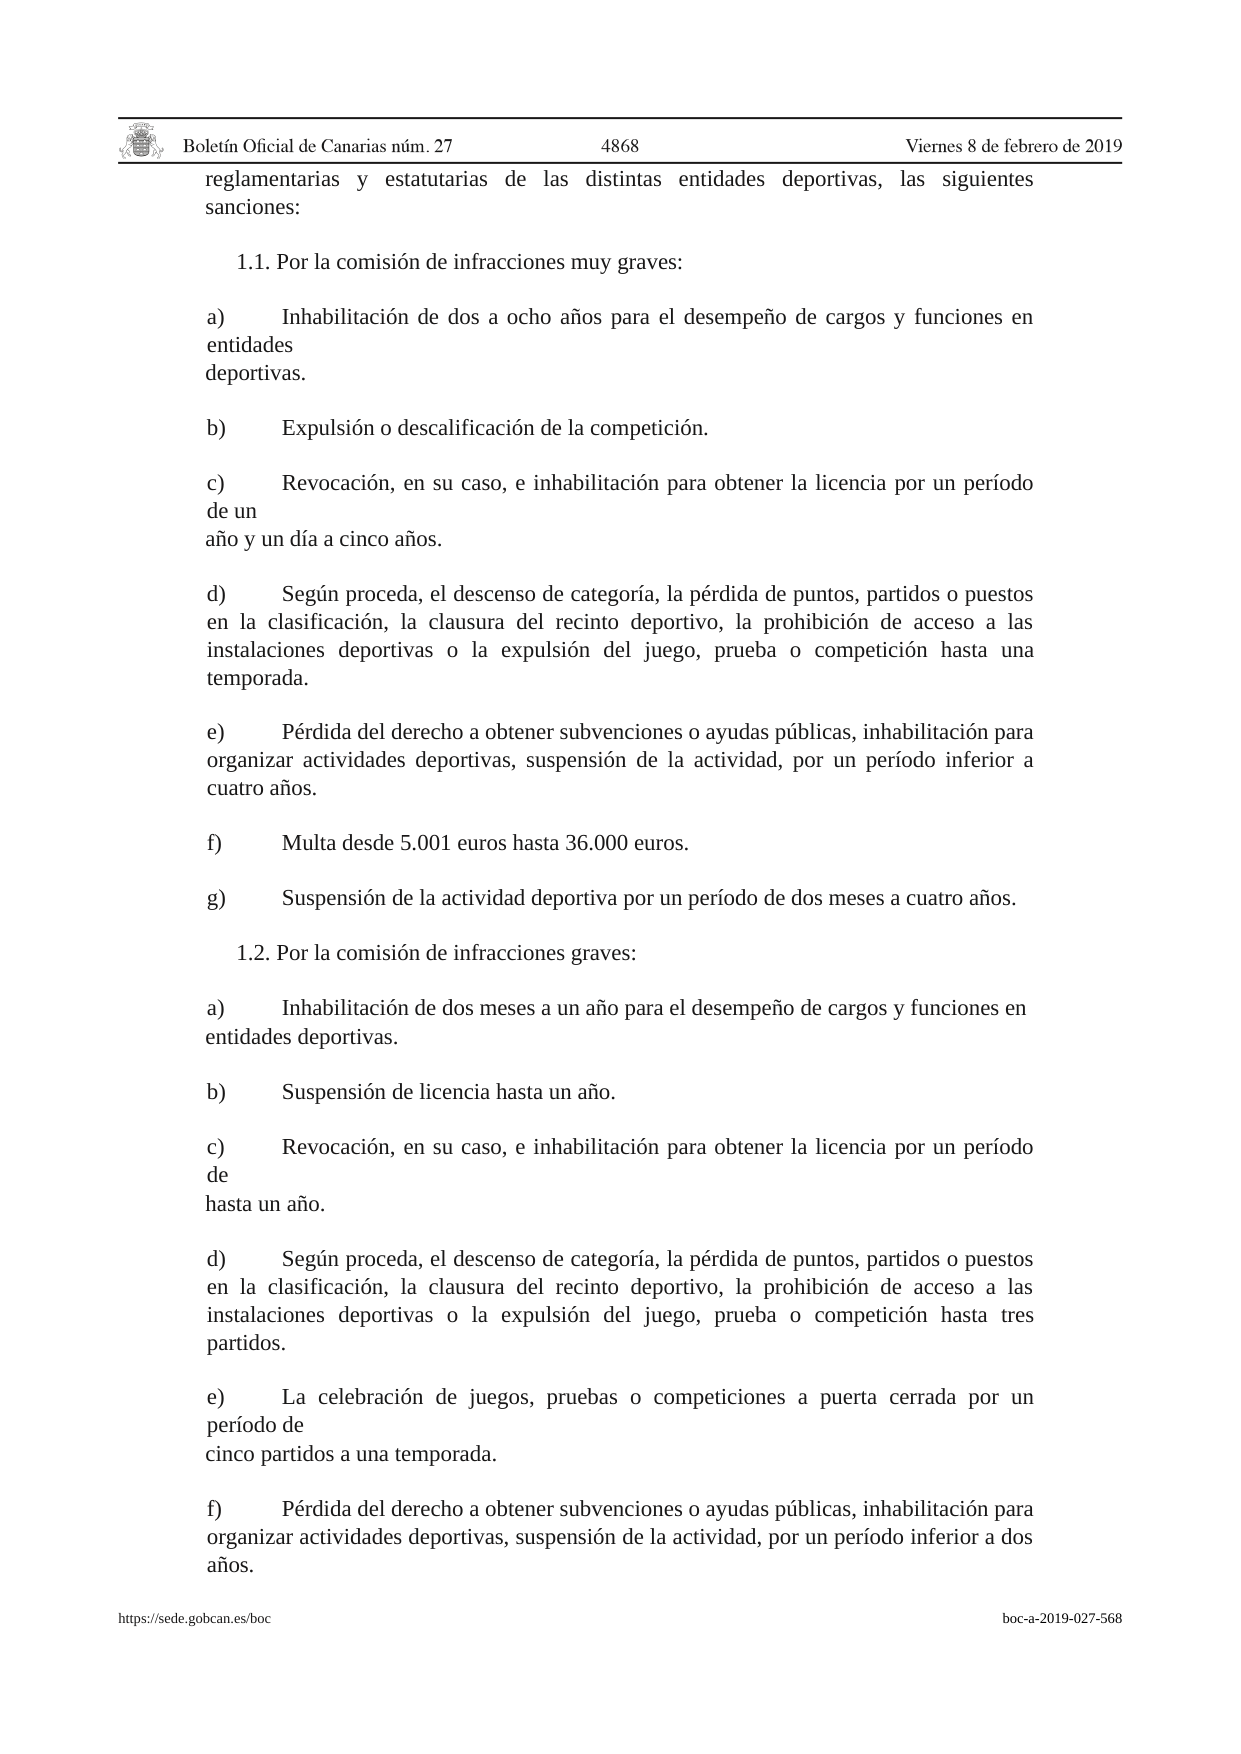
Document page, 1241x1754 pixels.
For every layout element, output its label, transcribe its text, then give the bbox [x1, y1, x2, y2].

text año y un día a cinco años. [205, 525, 1035, 551]
text 1.2. Por la comisión de infracciones graves: [236, 939, 1035, 965]
text [205, 144, 1035, 161]
list Pérdida del derecho a obtener subvenciones o ayudas públicas, inhabilitación para organizar actividades deportivas, suspensión de la actividad, por un período inferior a cuatro años. [207, 718, 1035, 801]
list Revocación, en su caso, e inhabilitación para obtener la licencia por un período de un [207, 469, 1035, 523]
list Pérdida del derecho a obtener subvenciones o ayudas públicas, inhabilitación para organizar actividades deportivas, suspensión de la actividad, por un período inferior a dos años. [207, 1495, 1035, 1578]
list Según proceda, el descenso de categoría, la pérdida de puntos, partidos o puestos en la clasificación, la clausura del recinto deportivo, la prohibición de acceso a las instalaciones deportivas o la expulsión del juego, prueba o competición hasta una temporada. [207, 580, 1035, 690]
text deportivas. [205, 359, 1035, 385]
list Multa desde 5.001 euros hasta 36.000 euros. [207, 829, 1035, 856]
list Expulsión o descalificación de la competición. [207, 414, 1035, 440]
text 1.1. Por la comisión de infracciones muy graves: [236, 248, 1035, 274]
list Suspensión de licencia hasta un año. [207, 1078, 1035, 1104]
text entidades deportivas. [205, 1023, 1035, 1049]
list Revocación, en su caso, e inhabilitación para obtener la licencia por un período de [207, 1133, 1035, 1187]
list Según proceda, el descenso de categoría, la pérdida de puntos, partidos o puestos en la clasificación, la clausura del recinto deportivo, la prohibición de acceso a las instalaciones deportivas o la expulsión del juego, prueba o competición hasta tres partidos. [207, 1245, 1035, 1355]
list Inhabilitación de dos a ocho años para el desempeño de cargos y funciones en entidades [207, 303, 1035, 357]
list La celebración de juegos, pruebas o competiciones a puerta cerrada por un período de [207, 1383, 1035, 1438]
list Inhabilitación de dos meses a un año para el desempeño de cargos y funciones en [207, 994, 1035, 1020]
list Suspensión de la actividad deportiva por un período de dos meses a cuatro años. [207, 884, 1035, 910]
text hasta un año. [205, 1190, 1035, 1216]
text reglamentarias y estatutarias de las distintas entidades deportivas, las siguientes sanciones: [205, 164, 1035, 219]
text cinco partidos a una temporada. [205, 1441, 1035, 1467]
